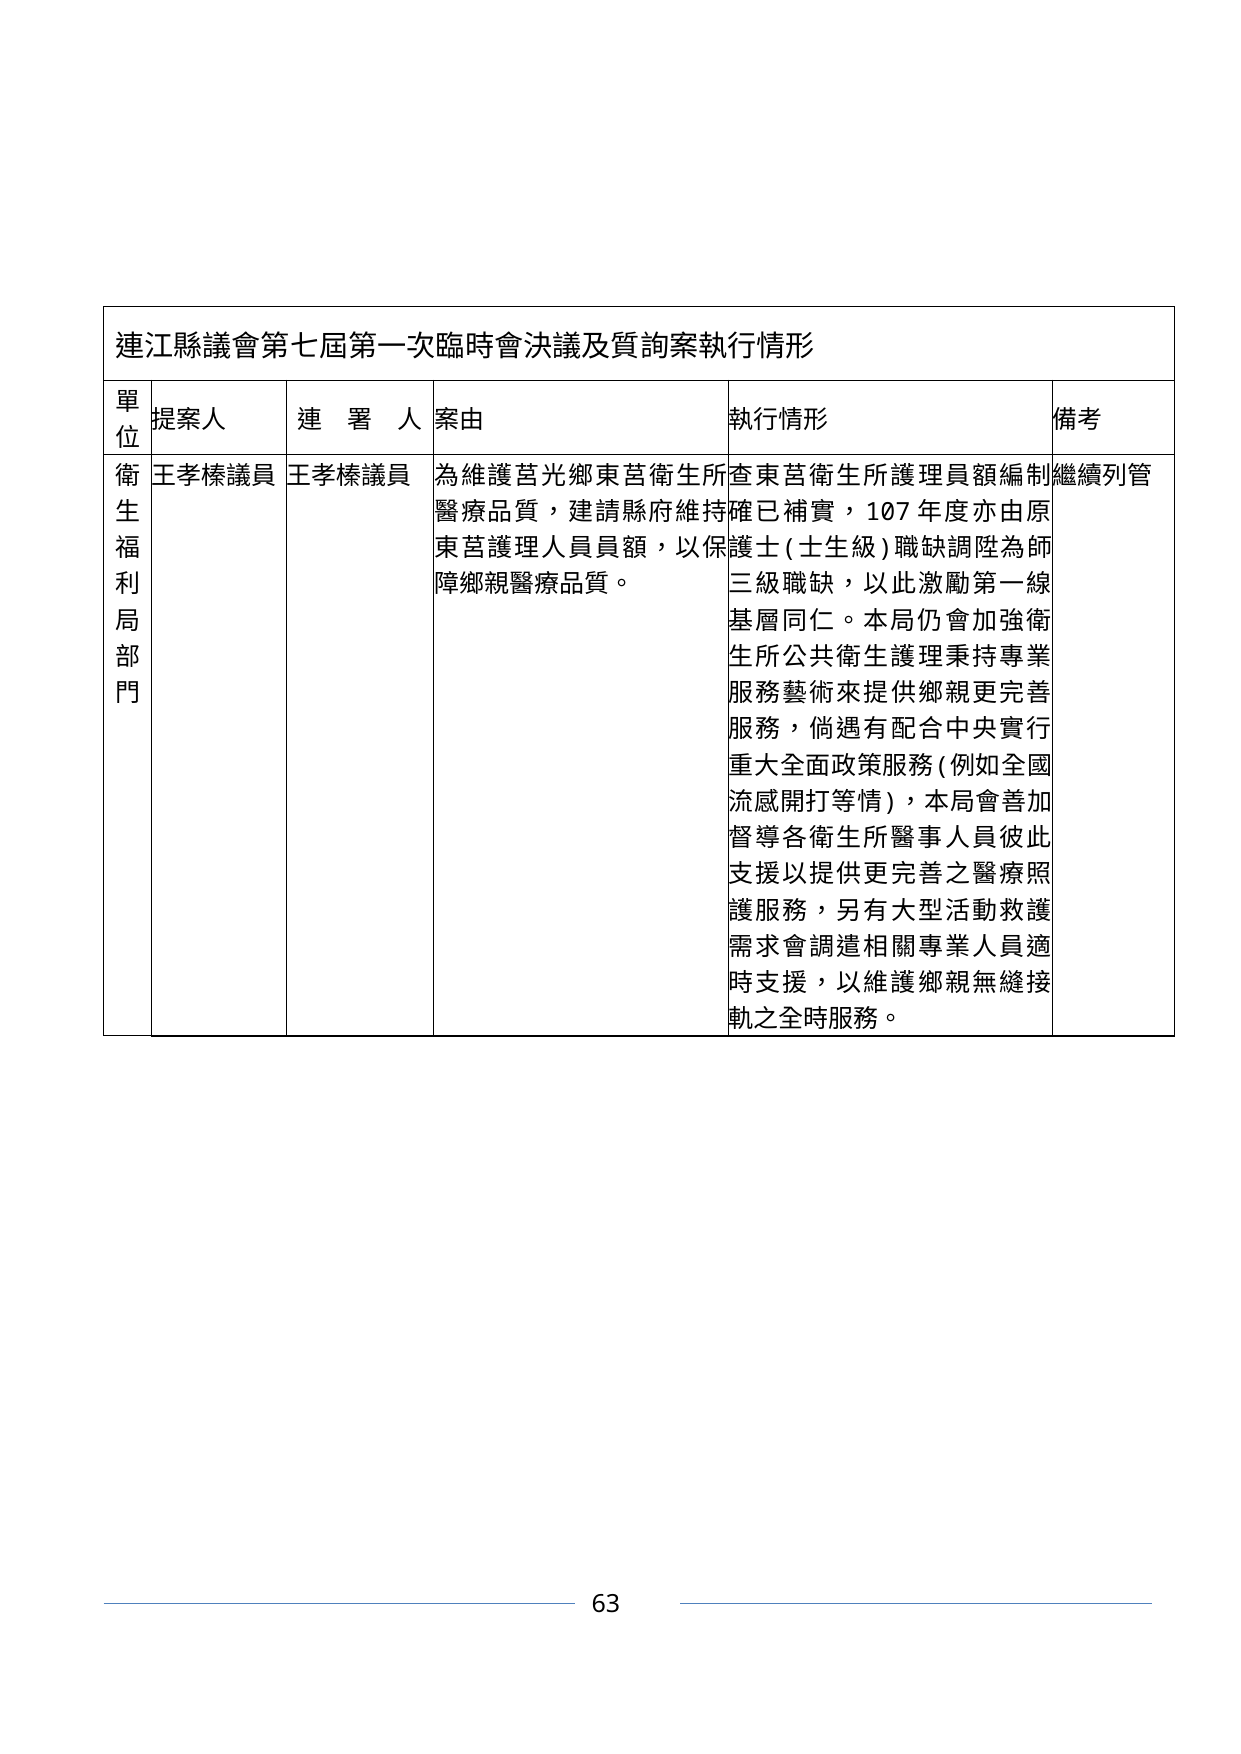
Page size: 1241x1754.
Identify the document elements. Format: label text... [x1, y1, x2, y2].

table_cell 連 署 人 [287, 381, 433, 453]
table_cell 王孝榛議員 [152, 455, 286, 1035]
table_cell 為維護莒光鄉東莒衛生所醫療品質，建請縣府維持東莒護理人員員額，以保障鄉親醫療品質。 [434, 455, 728, 1035]
table_header 連江縣議會第七屆第一次臨時會決議及質詢案執行情形 [104, 307, 1174, 379]
table_cell 備考 [1053, 381, 1174, 453]
table_cell 案由 [434, 381, 728, 453]
table_cell 繼續列管 [1053, 455, 1174, 1035]
table_cell 執行情形 [729, 381, 1052, 453]
table_cell 衛生福利局 部門 [104, 455, 151, 1035]
table_cell 單位 [104, 381, 151, 453]
table_cell 查東莒衛生所護理員額編制確已補實，107年度亦由原護士(士生級)職缺調陞為師三級職缺，以此激勵第一線基層同仁。本局仍會加強衛生所公共衛生護理秉持專業服務藝術來提供鄉親更完善服務，倘遇有配合中央實行重大全面政策服務(例如全國流感開打等情)，本局會善加督導各衛生所醫事人員彼此支援以提供更完善之醫療照護服務，另有大型活動救護需求會調遣相關專業人員適時支援，以維護鄉親無縫接軌之全時服務。 [729, 455, 1052, 1035]
table_cell 王孝榛議員 [287, 455, 433, 1035]
table_cell 提案人 [152, 381, 286, 453]
